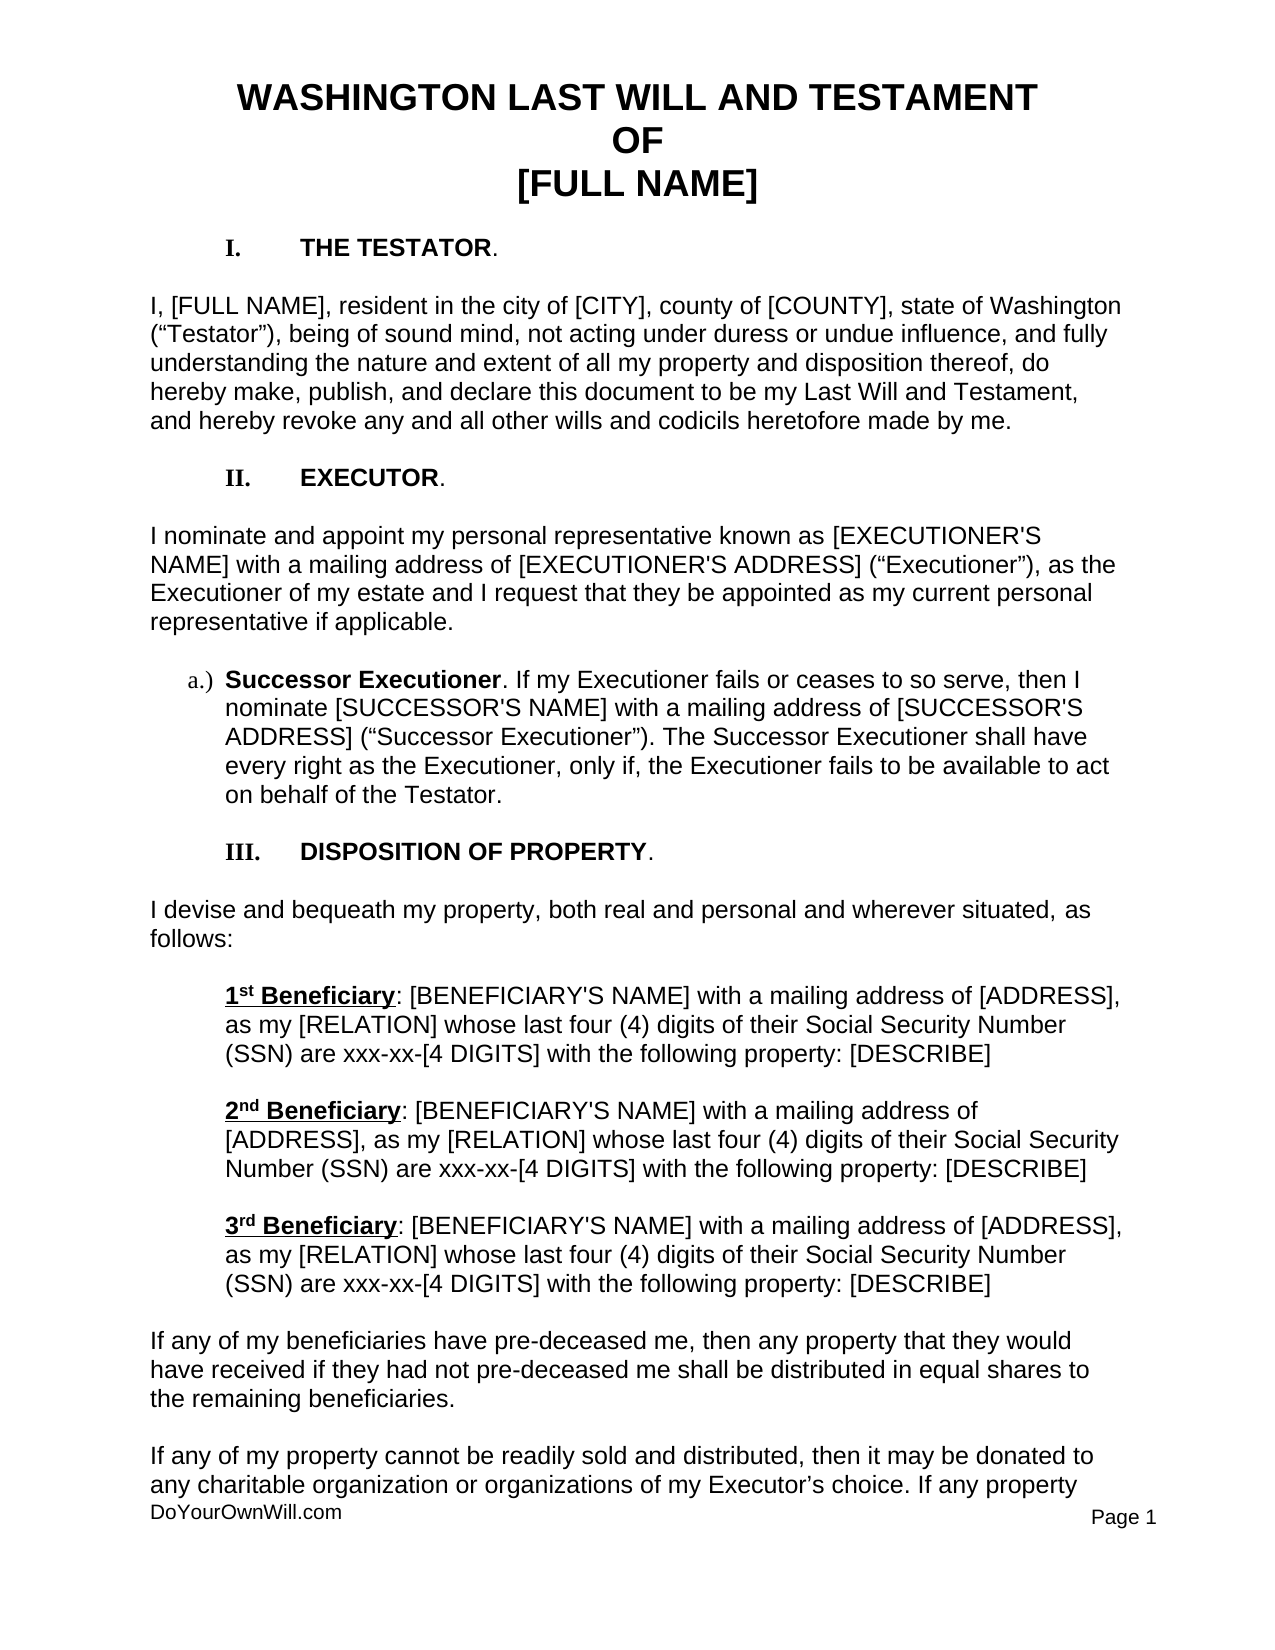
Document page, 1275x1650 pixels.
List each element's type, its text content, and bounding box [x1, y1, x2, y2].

list Successor Executioner. If my Executioner fails or ceases to so serve, then I nominate [SUCCESSOR'S NAME] with a mailing address of [SUCCESSOR'S ADDRESS] (“Successor Executioner”). The Successor Executioner shall have every right as the Executioner, only if, the Executioner fails to be available to act on behalf of the Testator. [187, 664, 1125, 808]
text I nominate and appoint my personal representative known as [EXECUTIONER'S NAME] with a mailing address of [EXECUTIONER'S ADDRESS] (“Executioner”), as the Executioner of my estate and I request that they be appointed as my current personal representative if applicable. [150, 521, 1125, 636]
text If any of my property cannot be readily sold and distributed, then it may be donated to any charitable organization or organizations of my Executor’s choice. If any property [150, 1441, 1125, 1498]
list THE TESTATOR. [225, 233, 1125, 262]
list EXECUTOR. [225, 463, 1125, 492]
text 1st Beneficiary: [BENEFICIARY'S NAME] with a mailing address of [ADDRESS], as my [RELATION] whose last four (4) digits of their Social Security Number (SSN) are xxx-xx-[4 DIGITS] with the following property: [DESCRIBE] [225, 981, 1125, 1067]
text If any of my beneficiaries have pre-deceased me, then any property that they would have received if they had not pre-deceased me shall be distributed in equal shares to the remaining beneficiaries. [150, 1326, 1125, 1412]
subtitle WASHINGTON LAST WILL AND TESTAMENT [150, 75, 1125, 118]
text [FULL NAME] [150, 161, 1125, 204]
subtitle OF [150, 118, 1125, 161]
text 2nd Beneficiary: [BENEFICIARY'S NAME] with a mailing address of [ADDRESS], as my [RELATION] whose last four (4) digits of their Social Security Number (SSN) are xxx-xx-[4 DIGITS] with the following property: [DESCRIBE] [225, 1096, 1125, 1182]
list DISPOSITION OF PROPERTY. [225, 837, 1125, 866]
text 3rd Beneficiary: [BENEFICIARY'S NAME] with a mailing address of [ADDRESS], as my [RELATION] whose last four (4) digits of their Social Security Number (SSN) are xxx-xx-[4 DIGITS] with the following property: [DESCRIBE] [225, 1211, 1125, 1297]
text I, [FULL NAME], resident in the city of [CITY], county of [COUNTY], state of Washington (“Testator”), being of sound mind, not acting under duress or undue influence, and fully understanding the nature and extent of all my property and disposition thereof, do hereby make, publish, and declare this document to be my Last Will and Testament, and hereby revoke any and all other wills and codicils heretofore made by me. [150, 291, 1125, 434]
text I devise and bequeath my property, both real and personal and wherever situated, as follows: [150, 895, 1125, 952]
